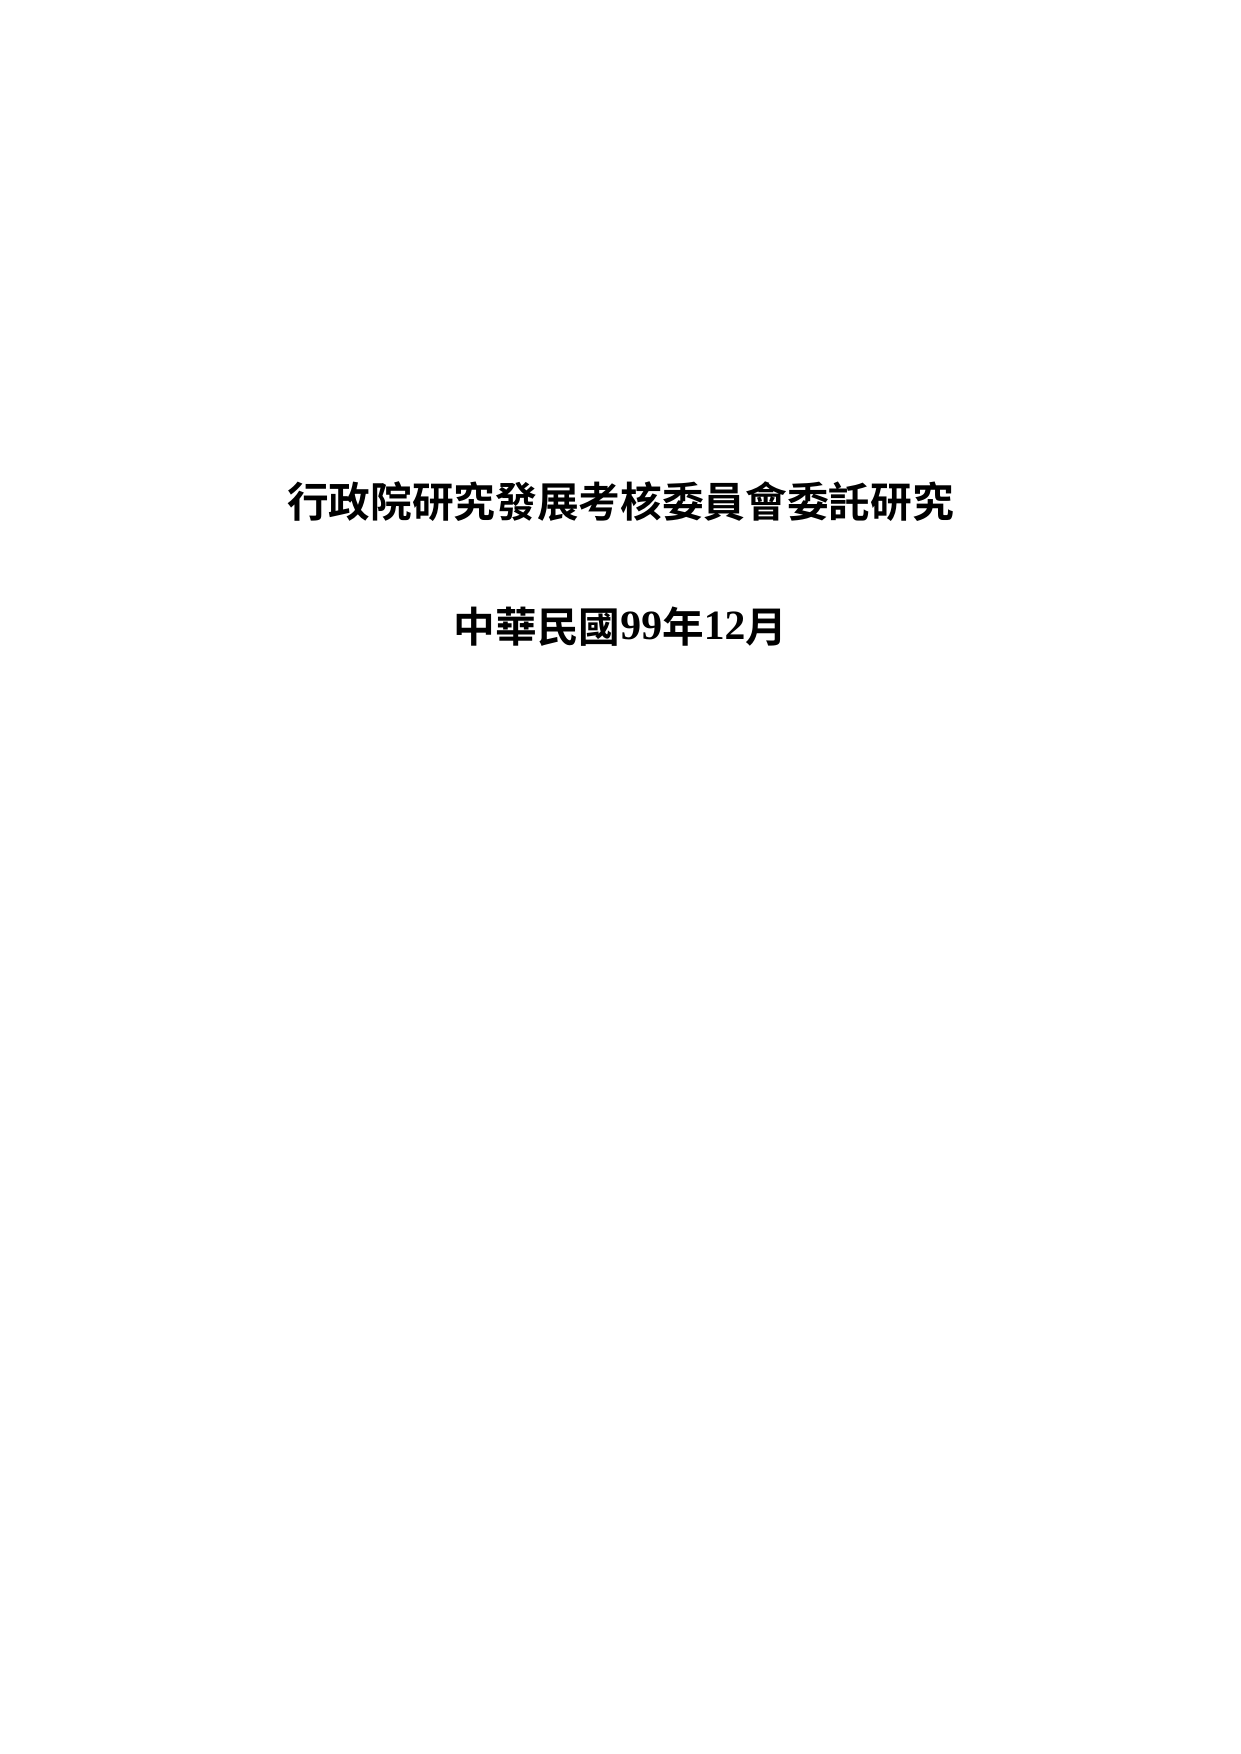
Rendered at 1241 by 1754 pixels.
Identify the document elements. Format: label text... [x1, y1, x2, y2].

text 中華民國99年12月 [224, 583, 1016, 645]
text 行政院研究發展考核委員會委託研究 [224, 458, 1016, 520]
